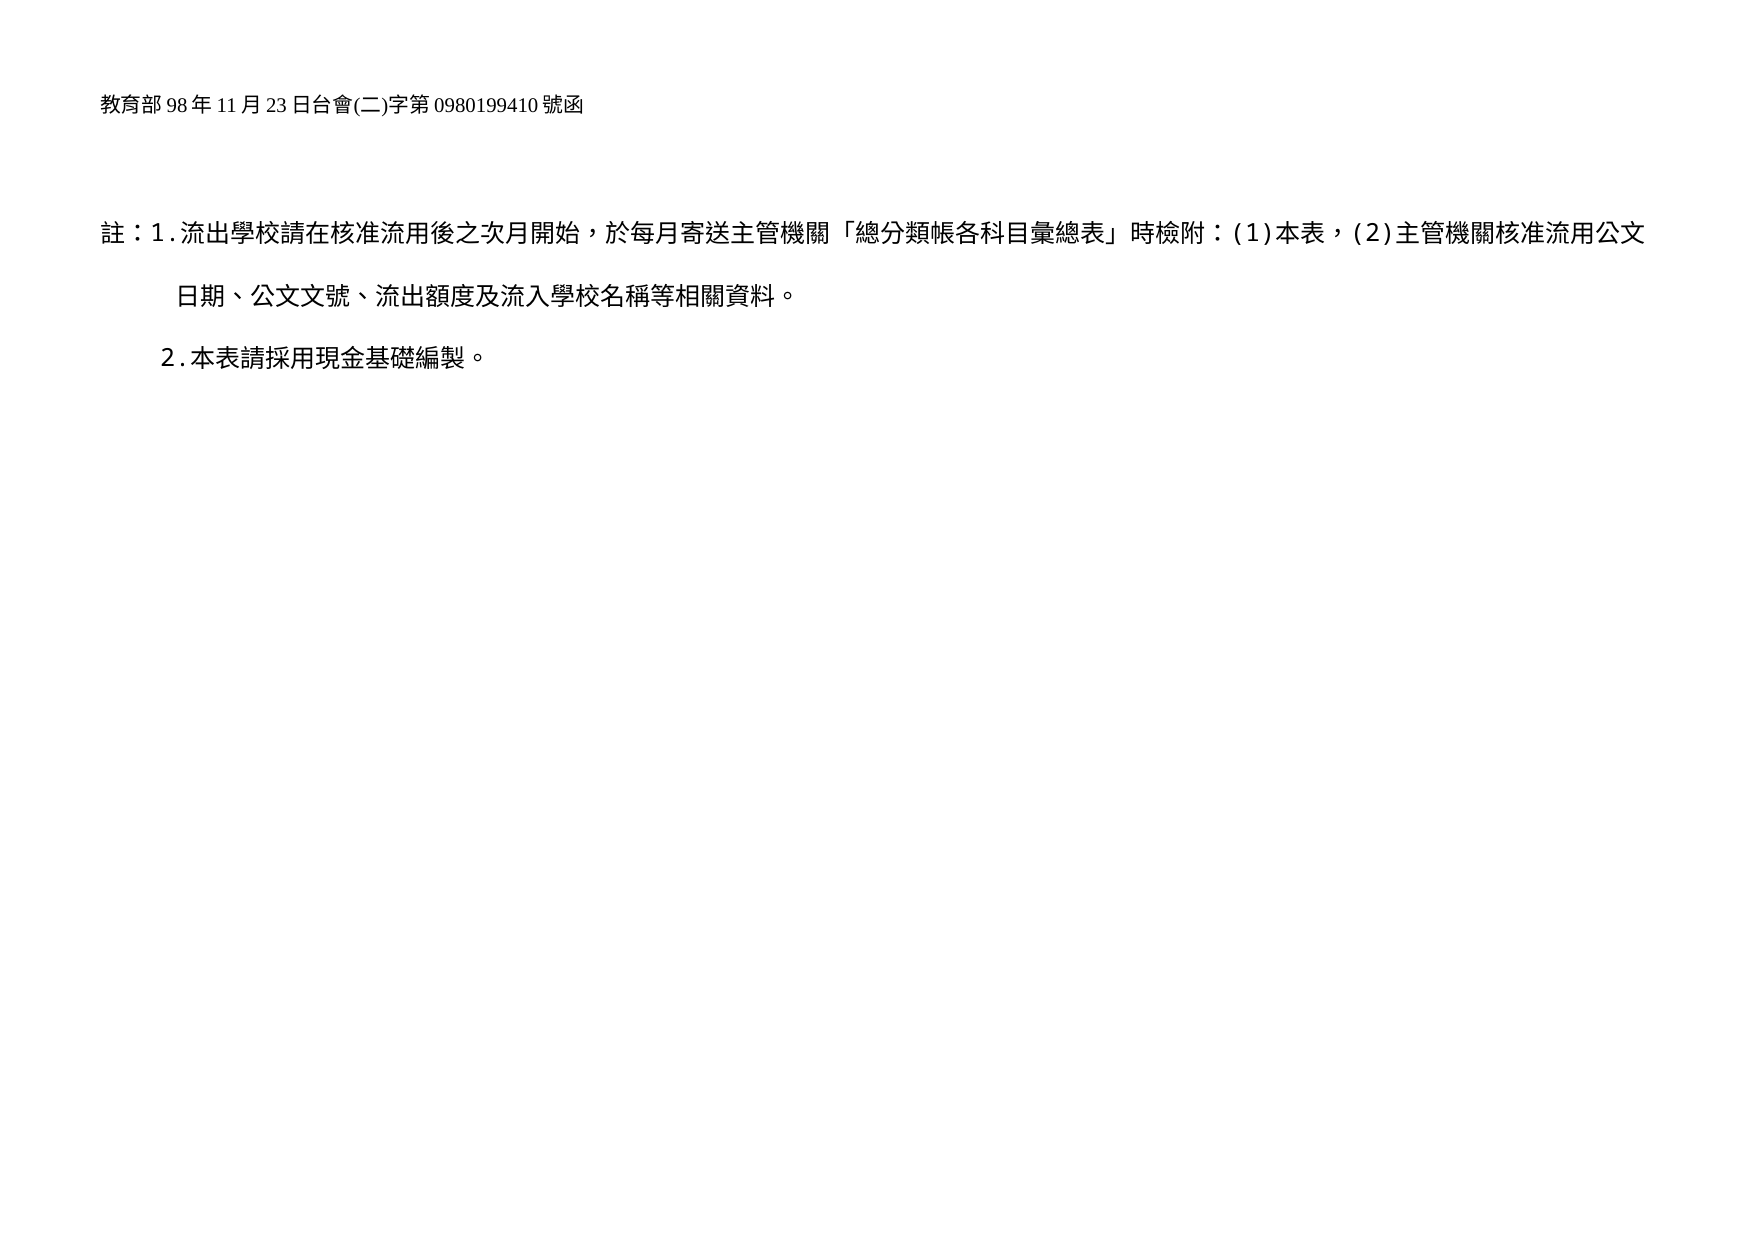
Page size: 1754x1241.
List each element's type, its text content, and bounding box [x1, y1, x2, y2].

text 2.本表請採用現金基礎編製。 [100, 315, 1665, 378]
text 註：1.流出學校請在核准流用後之次月開始，於每月寄送主管機關「總分類帳各科目彙總表」時檢附：(1)本表，(2)主管機關核准流用公文日期、公文文號、流出額度及流入學校名稱等相關資料。 [100, 190, 1665, 315]
